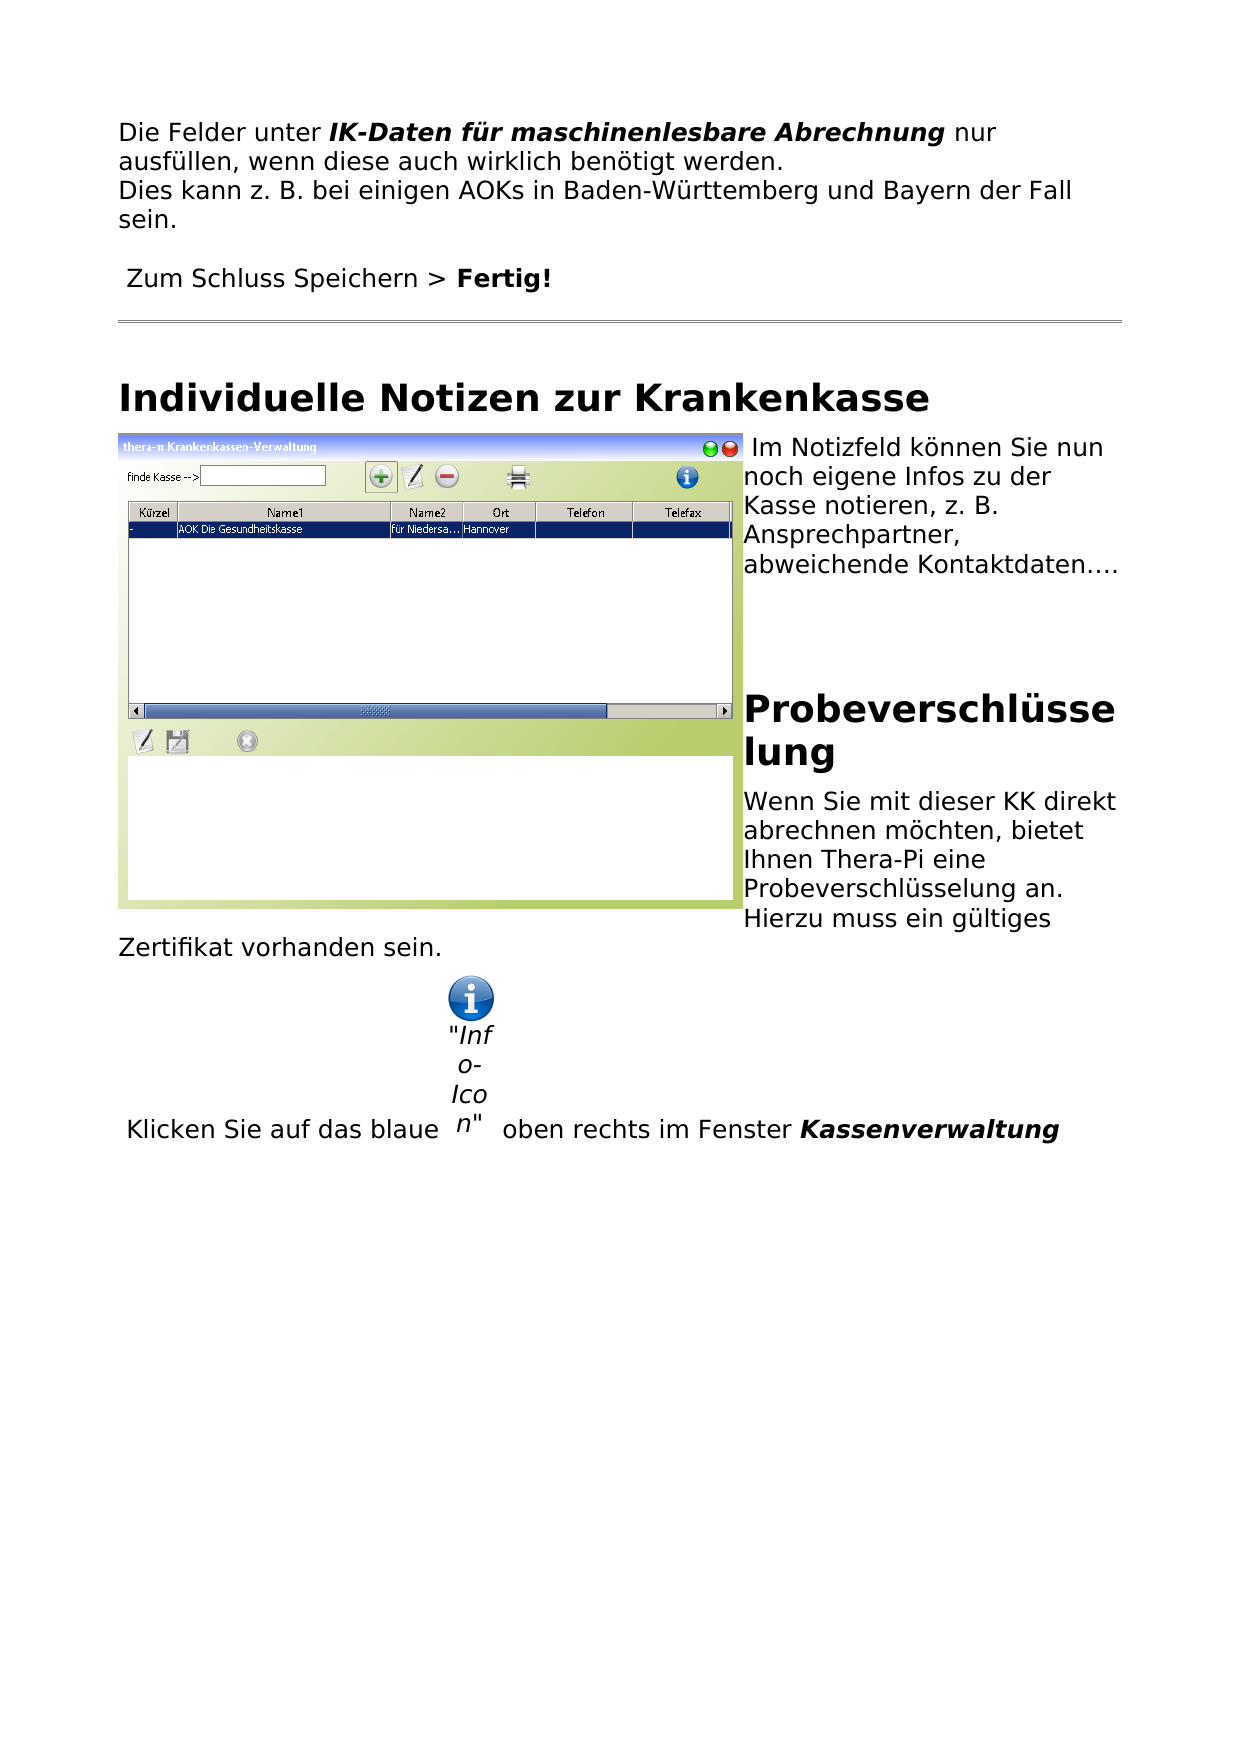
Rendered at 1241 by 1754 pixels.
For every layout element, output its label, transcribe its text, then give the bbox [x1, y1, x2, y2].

subtitle Probeverschlüsselung [744, 687, 1122, 774]
text Die Felder unter IK-Daten für maschinenlesbare Abrechnung nur ausfüllen, wenn diese auch wirklich benötigt werden. Dies kann z. B. bei einigen AOKs in Baden-Württemberg und Bayern der Fall sein. Zum Schluss Speichern > Fertig! [118, 118, 1122, 293]
picture [118, 433, 744, 909]
text Wenn Sie mit dieser KK direkt abrechnen möchten, bietet Ihnen Thera-Pi eine Probeverschlüsselung an. Hierzu muss ein gültiges Zertifikat vorhanden sein. Klicken Sie auf das blaue oben rechts im Fenster Kassenverwaltung [118, 787, 1122, 1144]
subtitle Individuelle Notizen zur Krankenkasse [118, 377, 1122, 421]
text "Info-Icon" [447, 1022, 494, 1138]
picture [447, 974, 495, 1022]
text Im Notizfeld können Sie nun noch eigene Infos zu der Kasse notieren, z. B. Ansprechpartner, abweichende Kontaktdaten…. [744, 433, 1122, 579]
